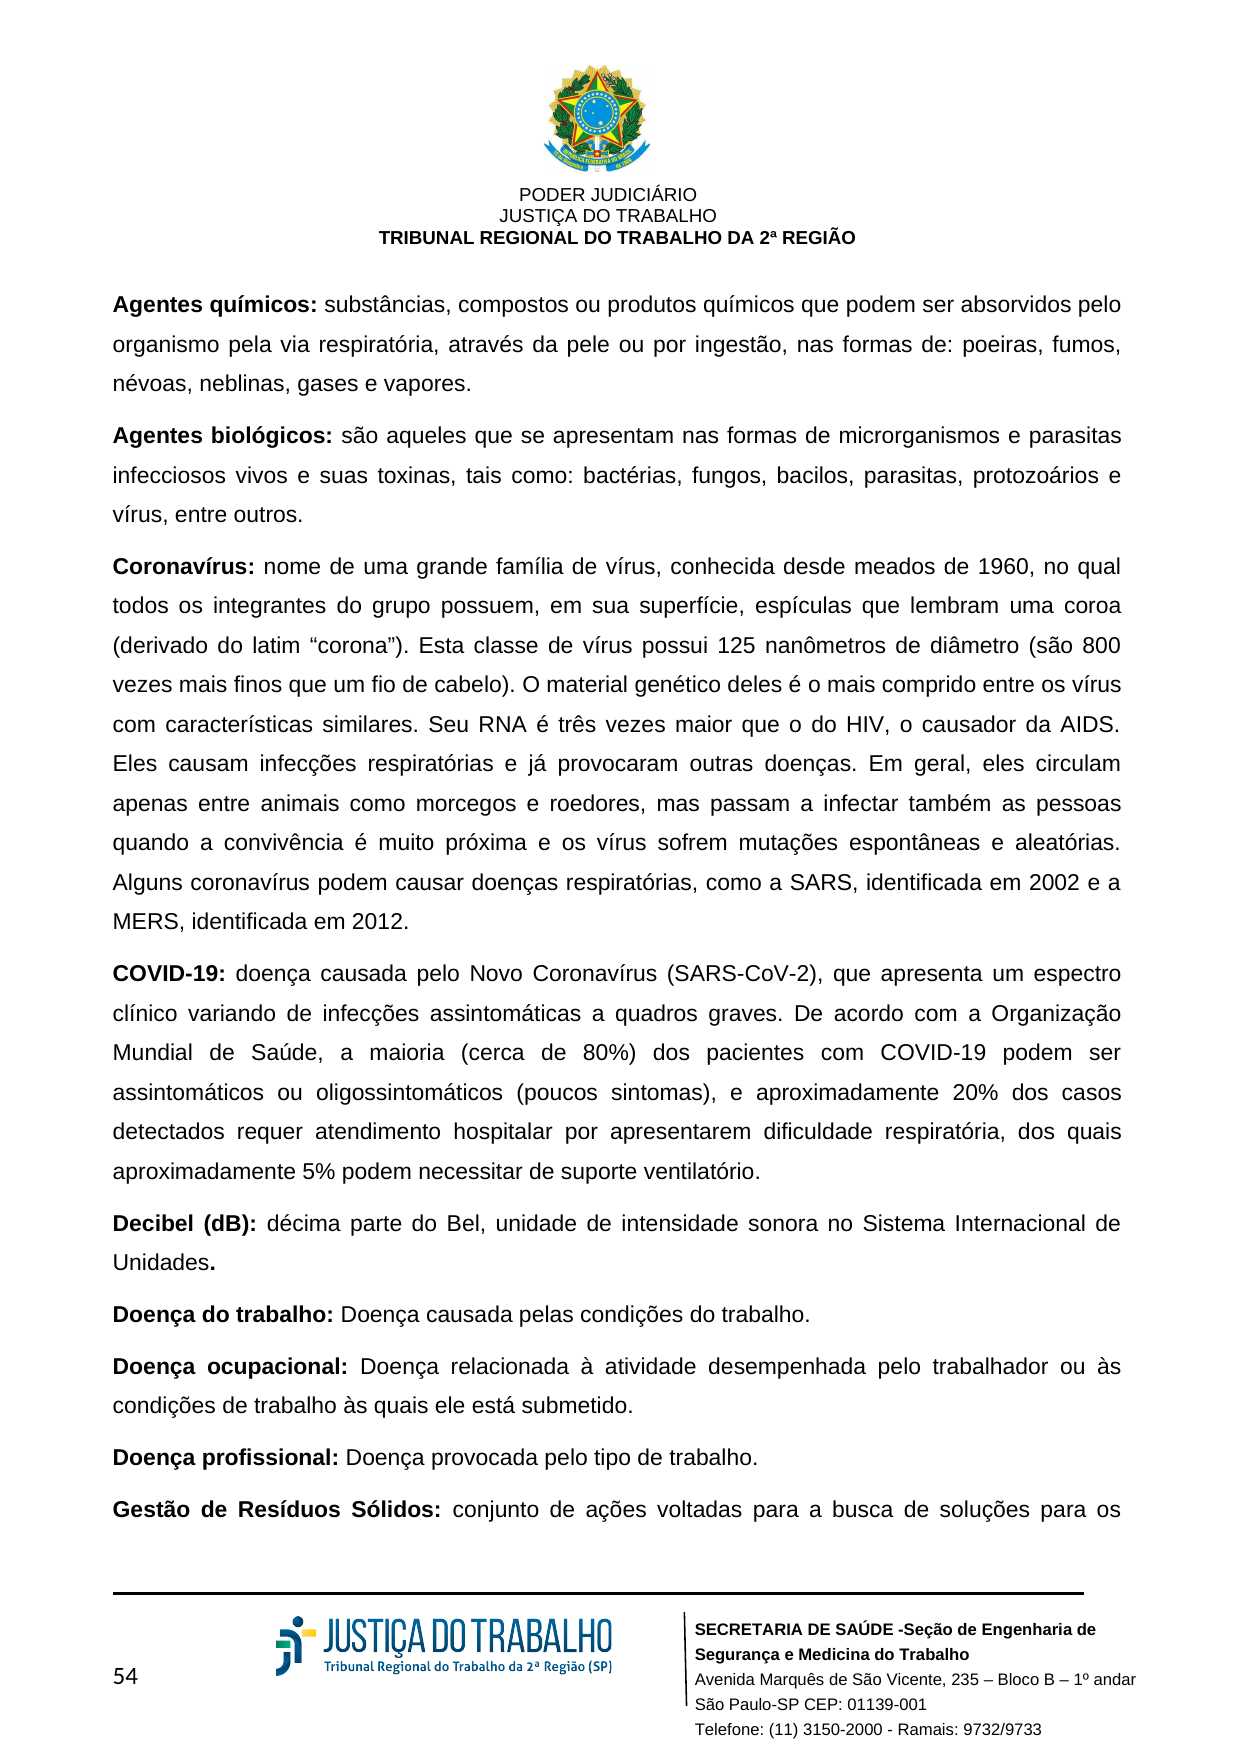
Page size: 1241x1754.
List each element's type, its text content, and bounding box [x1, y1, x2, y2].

text Agentes químicos: substâncias, compostos ou produtos químicos que podem ser absorvidos pelo organismo pela via respiratória, através da pele ou por ingestão, nas formas de: poeiras, fumos, névoas, neblinas, gases e vapores. [112, 291, 1122, 397]
text Gestão de Resíduos Sólidos: conjunto de ações voltadas para a busca de soluções para os [112, 1496, 1122, 1522]
text Doença ocupacional: Doença relacionada à atividade desempenhada pelo trabalhador ou às condições de trabalho às quais ele está submetido. [112, 1353, 1122, 1418]
picture [276, 1616, 612, 1676]
text Agentes biológicos: são aqueles que se apresentam nas formas de microrganismos e parasitas infecciosos vivos e suas toxinas, tais como: bactérias, fungos, bacilos, parasitas, protozoários e vírus, entre outros. [112, 422, 1122, 527]
text COVID-19: doença causada pelo Novo Coronavírus (SARS-CoV-2), que apresenta um espectro clínico variando de infecções assintomáticas a quadros graves. De acordo com a Organização Mundial de Saúde, a maioria (cerca de 80%) dos pacientes com COVID-19 podem ser assintomáticos ou oligossintomáticos (poucos sintomas), e aproximadamente 20% dos casos detectados requer atendimento hospitalar por apresentarem dificuldade respiratória, dos quais aproximadamente 5% podem necessitar de suporte ventilatório. [112, 960, 1122, 1184]
text Doença profissional: Doença provocada pelo tipo de trabalho. [112, 1444, 1122, 1470]
text Decibel (dB): décima parte do Bel, unidade de intensidade sonora no Sistema Internacional de Unidades. [112, 1209, 1122, 1275]
picture [543, 65, 650, 172]
text Doença do trabalho: Doença causada pelas condições do trabalho. [112, 1301, 1122, 1327]
text Coronavírus: nome de uma grande família de vírus, conhecida desde meados de 1960, no qual todos os integrantes do grupo possuem, em sua superfície, espículas que lembram uma coroa (derivado do latim “corona”). Esta classe de vírus possui 125 nanômetros de diâmetro (são 800 vezes mais finos que um fio de cabelo). O material genético deles é o mais comprido entre os vírus com características similares. Seu RNA é três vezes maior que o do HIV, o causador da AIDS. Eles causam infecções respiratórias e já provocaram outras doenças. Em geral, eles circulam apenas entre animais como morcegos e roedores, mas passam a infectar também as pessoas quando a convivência é muito próxima e os vírus sofrem mutações espontâneas e aleatórias. Alguns coronavírus podem causar doenças respiratórias, como a SARS, identificada em 2002 e a MERS, identificada em 2012. [112, 553, 1122, 935]
